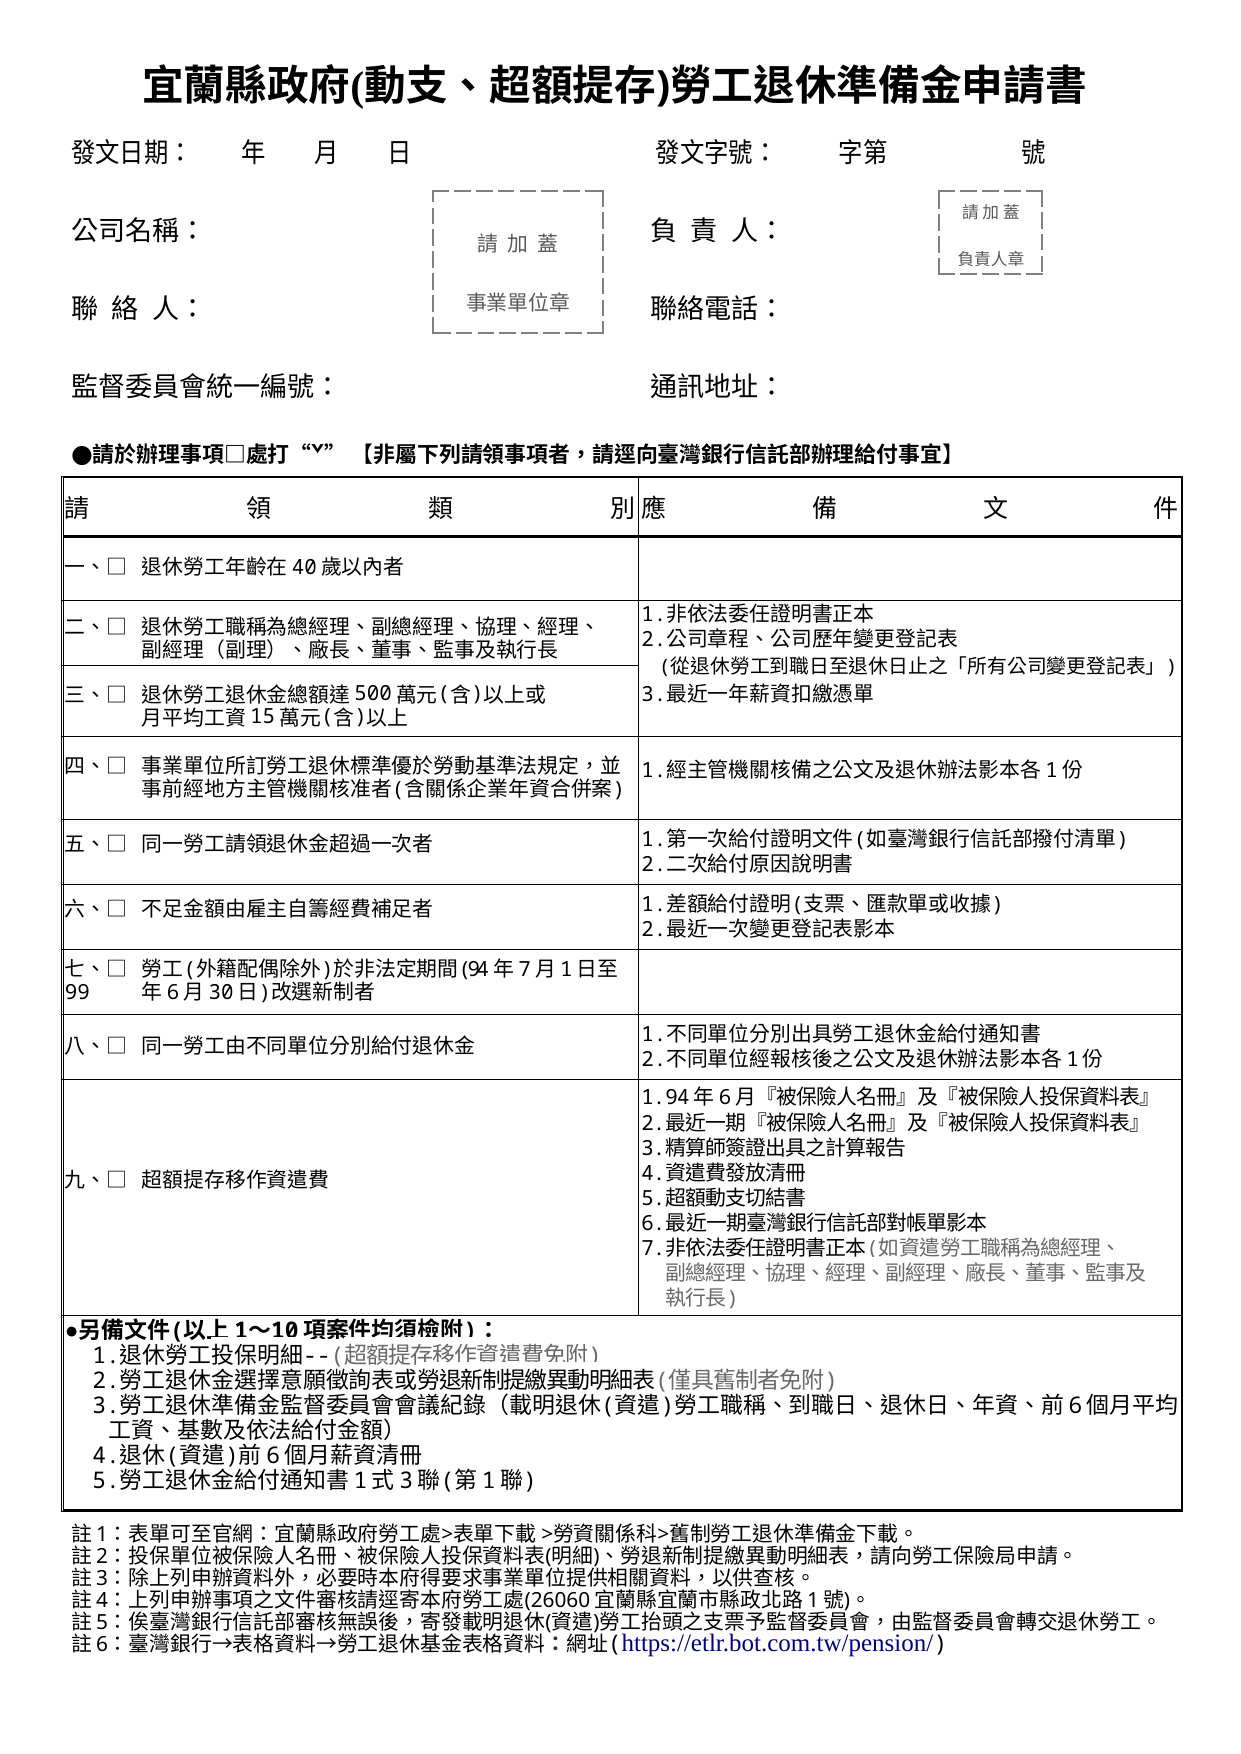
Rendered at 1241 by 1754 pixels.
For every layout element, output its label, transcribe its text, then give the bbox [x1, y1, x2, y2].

text 發文日期： 年 月 日 發文字號： 字第 號 [71, 131, 1107, 170]
table_cell 一、□ 退休勞工年齡在40歲以內者 [64, 538, 638, 600]
table_cell 1.第一次給付證明文件(如臺灣銀行信託部撥付清單) 2.二次給付原因說明書 [639, 820, 1181, 883]
text 公司名稱： 負 責 人： [71, 209, 1157, 248]
table_cell 二、□ 退休勞工職稱為總經理、副總經理、協理、經理、 副經理（副理）、廠長、董事、監事及執行長 [64, 601, 638, 665]
text 註2：投保單位被保險人名冊、被保險人投保資料表(明細)、勞退新制提繳異動明細表，請向勞工保險局申請。 [71, 1546, 1157, 1568]
table_cell 三、□ 退休勞工退休金總額達500萬元(含)以上或 月平均工資15萬元(含)以上 [64, 666, 638, 736]
table_cell 1.94年6月『被保險人名冊』及『被保險人投保資料表』 2.最近一期『被保險人名冊』及『被保險人投保資料表』 3.精算師簽證出具之計算報告 4.資遣費發放清冊 5.超額動支切結書 6.最近一期臺灣銀行信託部對帳單影本 7.非依法委任證明書正本(如資遣勞工職稱為總經理、 副總經理、協理、經理、副經理、廠長、董事、監事及 執行長) [639, 1080, 1181, 1314]
table_cell 1.非依法委任證明書正本 2.公司章程、公司歷年變更登記表 (從退休勞工到職日至退休日止之「所有公司變更登記表」) 3.最近一年薪資扣繳憑單 [639, 601, 1181, 736]
text 負責人章 [955, 246, 1026, 266]
table_header 應備文件 [639, 478, 1181, 535]
text 請 加 蓋 [955, 199, 1026, 223]
table_cell [639, 538, 1181, 600]
text 註3：除上列申辦資料外，必要時本府得要求事業單位提供相關資料，以供查核。 [71, 1568, 1009, 1590]
table_cell 1.差額給付證明(支票、匯款單或收據) 2.最近一次變更登記表影本 [639, 885, 1181, 948]
table_cell 九、□ 超額提存移作資遣費 [64, 1080, 638, 1314]
text 註5：俟臺灣銀行信託部審核無誤後，寄發載明退休(資遣)勞工抬頭之支票予監督委員會，由監督委員會轉交退休勞工。 [71, 1612, 1157, 1633]
text 註6：臺灣銀行→表格資料→勞工退休基金表格資料：網址(https://etlr.bot.com.tw/pension/) [71, 1633, 1157, 1655]
table_cell [639, 950, 1181, 1013]
table_cell 八、□ 同一勞工由不同單位分別給付退休金 [64, 1015, 638, 1078]
table_header 請領類別 [64, 478, 638, 535]
text 事業單位章 [448, 286, 587, 317]
table_cell 六、□ 不足金額由雇主自籌經費補足者 [64, 885, 638, 948]
table_cell 四、□ 事業單位所訂勞工退休標準優於勞動基準法規定，並 事前經地方主管機關核准者(含關係企業年資合併案) [64, 737, 638, 818]
text 註4：上列申辦事項之文件審核請逕寄本府勞工處(26060宜蘭縣宜蘭市縣政北路1號)。 [71, 1590, 1157, 1612]
text 請 加 蓋 [448, 228, 587, 258]
text 註1：表單可至官網：宜蘭縣政府勞工處>表單下載 >勞資關係科>舊制勞工退休準備金下載。 [71, 1524, 1157, 1546]
text 聯 絡 人： 聯絡電話： [71, 287, 1157, 326]
table_cell 七、□ 勞工(外籍配偶除外)於非法定期間(94年7月1日至99 年6月30日)改選新制者 [64, 950, 638, 1013]
table_cell 1.經主管機關核備之公文及退休辦法影本各1份 [639, 737, 1181, 818]
text 監督委員會統一編號： 通訊地址： [71, 365, 1107, 405]
table_cell ●另備文件(以上1～10項案件均須檢附)： 1.退休勞工投保明細--(超額提存移作資遣費免附) 2.勞工退休金選擇意願徵詢表或勞退新制提繳異動明細表(僅具舊制者免附) 3.勞工退休準備金監督委員會會議紀錄（載明退休(資遣)勞工職稱、到職日、退休日、年資、前6個月平均 工資、基數及依法給付金額） 4.退休(資遣)前6個月薪資清冊 5.勞工退休金給付通知書1式3聯(第1聯) [64, 1316, 1181, 1509]
text ●請於辦理事項□處打“ˇ” 【非屬下列請領事項者，請逕向臺灣銀行信託部辦理給付事宜】 [71, 436, 1157, 470]
table_cell 五、□ 同一勞工請領退休金超過一次者 [64, 820, 638, 883]
text 宜蘭縣政府(動支、超額提存)勞工退休準備金申請書 [71, 59, 1157, 111]
table_cell 1.不同單位分別出具勞工退休金給付通知書 2.不同單位經報核後之公文及退休辦法影本各1份 [639, 1015, 1181, 1078]
